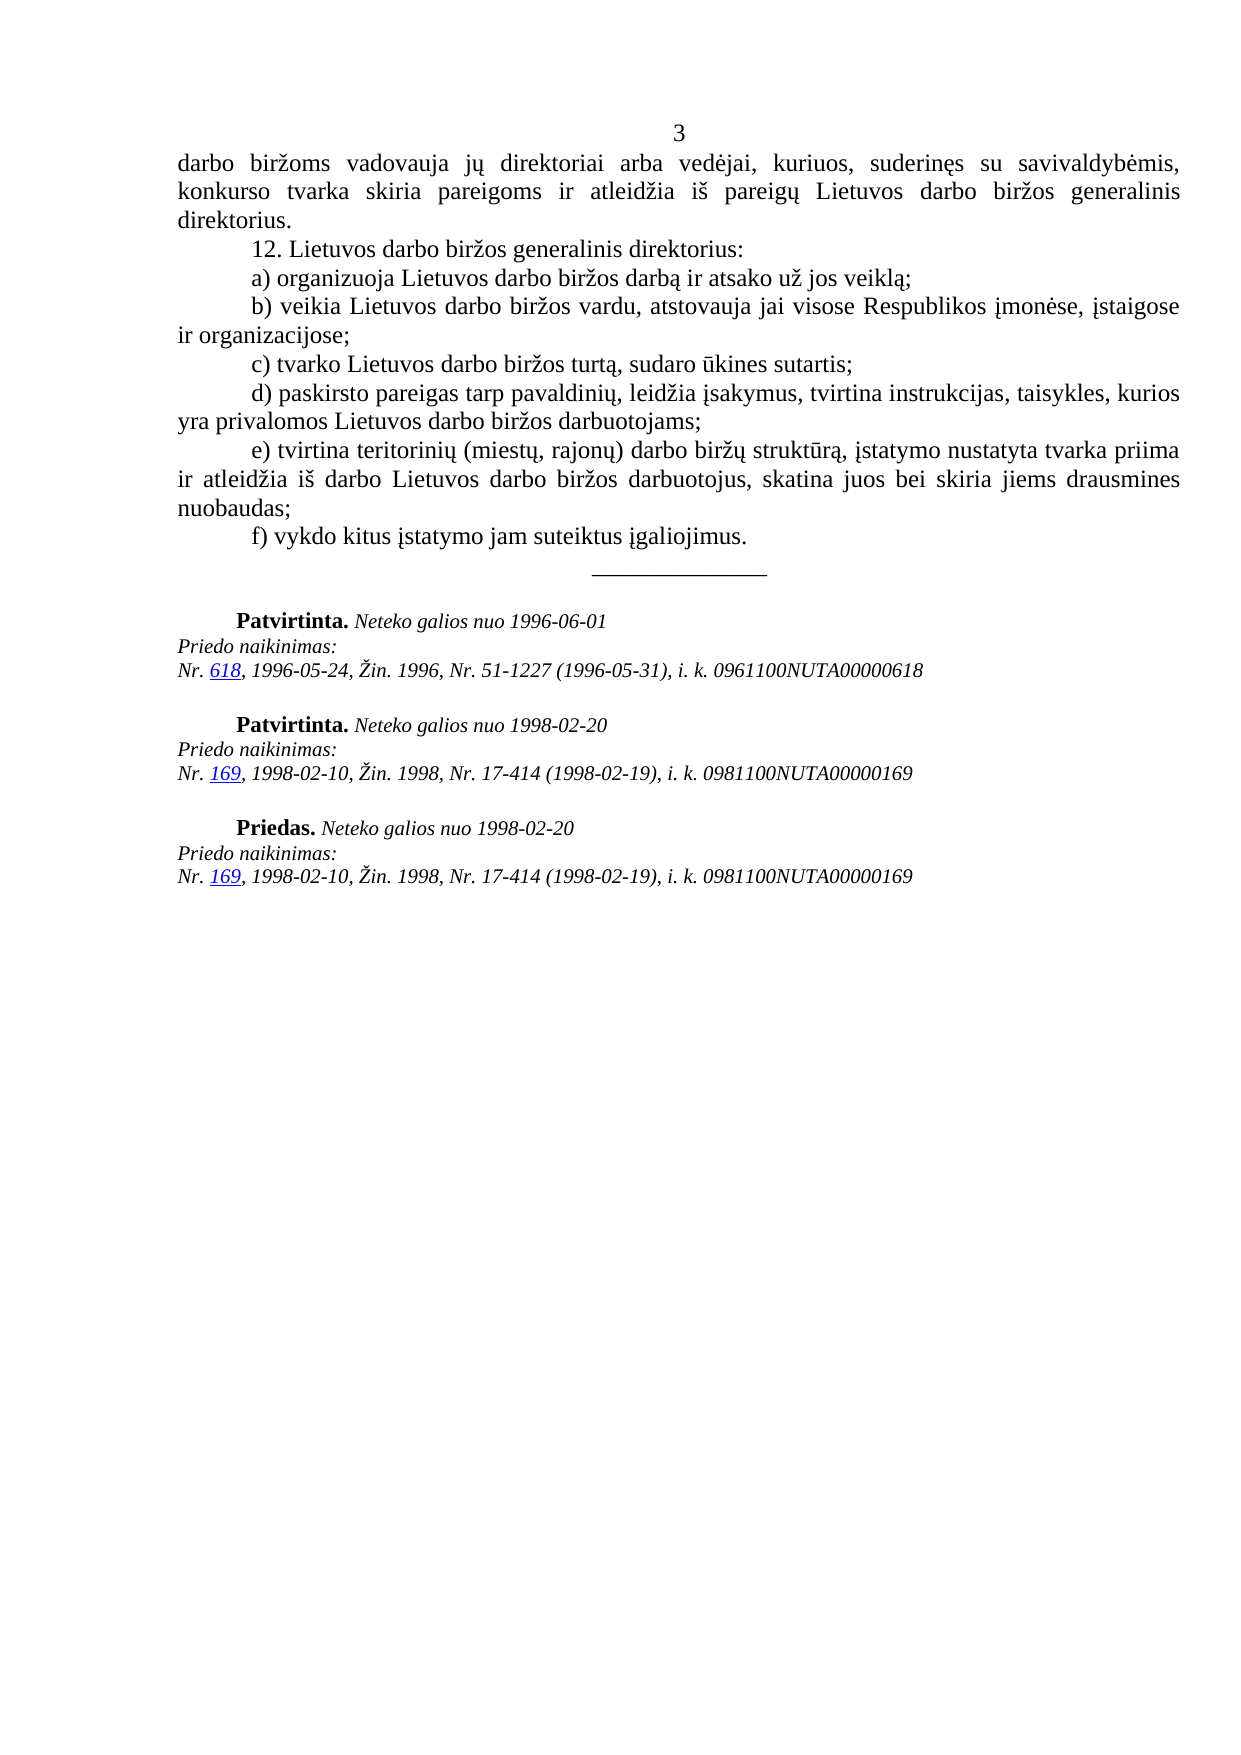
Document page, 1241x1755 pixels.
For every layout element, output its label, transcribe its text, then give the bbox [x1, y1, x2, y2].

text 12. Lietuvos darbo biržos generalinis direktorius: [177, 234, 1181, 263]
text Nr. 169, 1998-02-10, Žin. 1998, Nr. 17-414 (1998-02-19), i. k. 0981100NUTA00000169 [177, 761, 1181, 785]
text c) tvarko Lietuvos darbo biržos turtą, sudaro ūkines sutartis; [177, 349, 1181, 378]
text b) veikia Lietuvos darbo biržos vardu, atstovauja jai visose Respublikos įmonėse, įstaigose ir organizacijose; [177, 291, 1181, 349]
text Patvirtinta. Neteko galios nuo 1996-06-01 [177, 608, 1181, 634]
text Priedo naikinimas: [177, 840, 1181, 864]
text Nr. 618, 1996-05-24, Žin. 1996, Nr. 51-1227 (1996-05-31), i. k. 0961100NUTA00000618 [177, 658, 1181, 682]
text d) paskirsto pareigas tarp pavaldinių, leidžia įsakymus, tvirtina instrukcijas, taisykles, kurios yra privalomos Lietuvos darbo biržos darbuotojams; [177, 378, 1181, 435]
text a) organizuoja Lietuvos darbo biržos darbą ir atsako už jos veiklą; [177, 263, 1181, 291]
text Priedas. Neteko galios nuo 1998-02-20 [177, 814, 1181, 840]
text e) tvirtina teritorinių (miestų, rajonų) darbo biržų struktūrą, įstatymo nustatyta tvarka priima ir atleidžia iš darbo Lietuvos darbo biržos darbuotojus, skatina juos bei skiria jiems drausmines nuobaudas; [177, 435, 1181, 521]
text Priedo naikinimas: [177, 634, 1181, 658]
text Priedo naikinimas: [177, 737, 1181, 761]
text Nr. 169, 1998-02-10, Žin. 1998, Nr. 17-414 (1998-02-19), i. k. 0981100NUTA00000169 [177, 864, 1181, 888]
text Patvirtinta. Neteko galios nuo 1998-02-20 [177, 711, 1181, 737]
text f) vykdo kitus įstatymo jam suteiktus įgaliojimus. [177, 521, 1181, 550]
text ______________ [177, 550, 1181, 579]
text darbo biržoms vadovauja jų direktoriai arba vedėjai, kuriuos, suderinęs su savivaldybėmis, konkurso tvarka skiria pareigoms ir atleidžia iš pareigų Lietuvos darbo biržos generalinis direktorius. [177, 148, 1181, 234]
